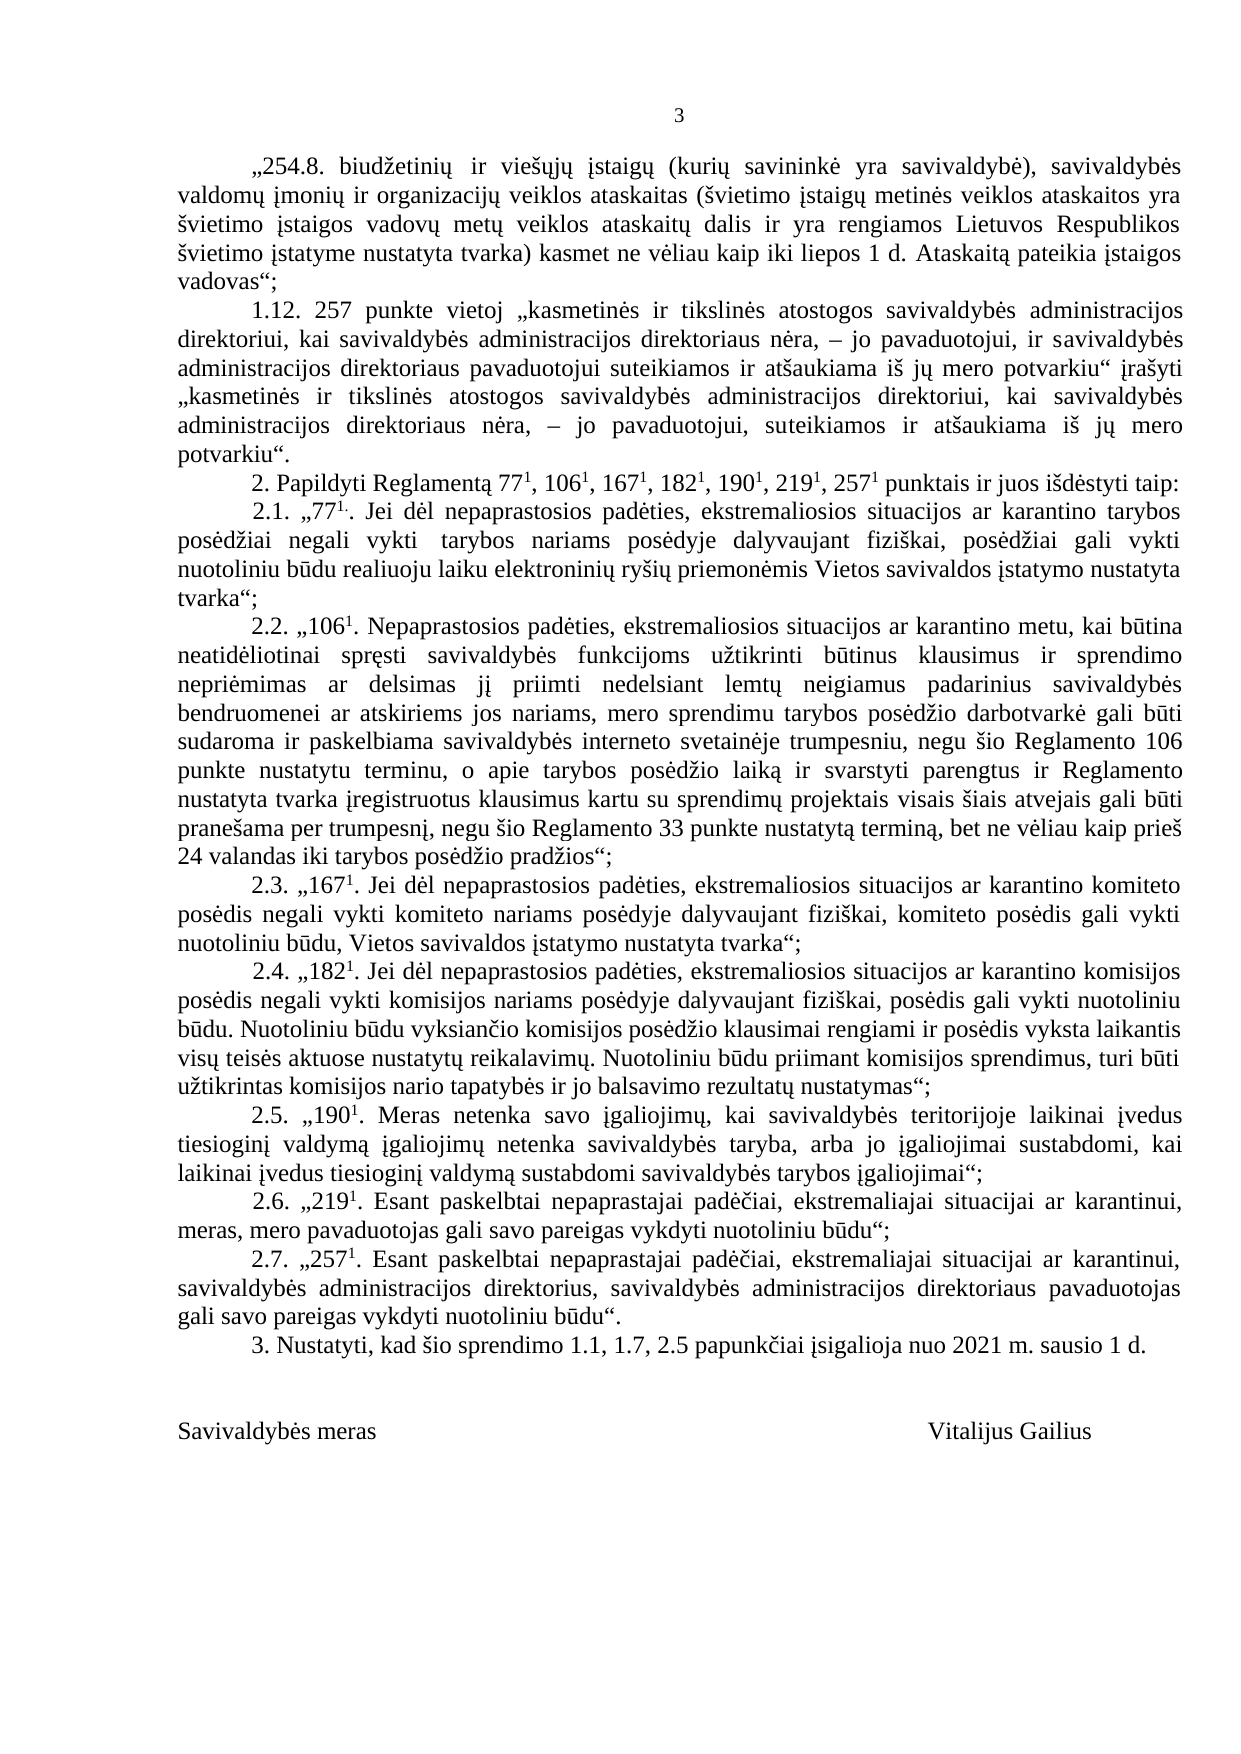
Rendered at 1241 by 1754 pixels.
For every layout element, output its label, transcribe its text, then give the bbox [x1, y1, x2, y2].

text „254.8. biudžetinių ir viešųjų įstaigų (kurių savininkė yra savivaldybė), savivaldybės valdomų įmonių ir organizacijų veiklos ataskaitas (švietimo įstaigų metinės veiklos ataskaitos yra švietimo įstaigos vadovų metų veiklos ataskaitų dalis ir yra rengiamos Lietuvos Respublikos švietimo įstatyme nustatyta tvarka) kasmet ne vėliau kaip iki liepos 1 d. Ataskaitą pateikia įstaigos vadovas“; [177, 151, 1181, 295]
text 2. Papildyti Reglamentą 771, 1061, 1671, 1821, 1901, 2191, 2571 punktais ir juos išdėstyti taip: [177, 468, 1181, 496]
text 2.1. „771.. Jei dėl nepaprastosios padėties, ekstremaliosios situacijos ar karantino tarybos posėdžiai negali vykti tarybos nariams posėdyje dalyvaujant fiziškai, posėdžiai gali vykti nuotoliniu būdu realiuoju laiku elektroninių ryšių priemonėmis Vietos savivaldos įstatymo nustatyta tvarka“; [177, 496, 1181, 611]
text 1.12. 257 punkte vietoj „kasmetinės ir tikslinės atostogos savivaldybės administracijos direktoriui, kai savivaldybės administracijos direktoriaus nėra, – jo pavaduotojui, ir savivaldybės administracijos direktoriaus pavaduotojui suteikiamos ir atšaukiama iš jų mero potvarkiu“ įrašyti „kasmetinės ir tikslinės atostogos savivaldybės administracijos direktoriui, kai savivaldybės administracijos direktoriaus nėra, – jo pavaduotojui, suteikiamos ir atšaukiama iš jų mero potvarkiu“. [177, 295, 1183, 468]
text 2.4. „1821. Jei dėl nepaprastosios padėties, ekstremaliosios situacijos ar karantino komisijos posėdis negali vykti komisijos nariams posėdyje dalyvaujant fiziškai, posėdis gali vykti nuotoliniu būdu. Nuotoliniu būdu vyksiančio komisijos posėdžio klausimai rengiami ir posėdis vyksta laikantis visų teisės aktuose nustatytų reikalavimų. Nuotoliniu būdu priimant komisijos sprendimus, turi būti užtikrintas komisijos nario tapatybės ir jo balsavimo rezultatų nustatymas“; [177, 956, 1181, 1100]
text 2.6. „2191. Esant paskelbtai nepaprastajai padėčiai, ekstremaliajai situacijai ar karantinui, meras, mero pavaduotojas gali savo pareigas vykdyti nuotoliniu būdu“; [177, 1186, 1183, 1244]
text 2.3. „1671. Jei dėl nepaprastosios padėties, ekstremaliosios situacijos ar karantino komiteto posėdis negali vykti komiteto nariams posėdyje dalyvaujant fiziškai, komiteto posėdis gali vykti nuotoliniu būdu, Vietos savivaldos įstatymo nustatyta tvarka“; [177, 870, 1181, 956]
text 2.7. „2571. Esant paskelbtai nepaprastajai padėčiai, ekstremaliajai situacijai ar karantinui, savivaldybės administracijos direktorius, savivaldybės administracijos direktoriaus pavaduotojas gali savo pareigas vykdyti nuotoliniu būdu“. [177, 1244, 1181, 1330]
text 2.5. „1901. Meras netenka savo įgaliojimų, kai savivaldybės teritorijoje laikinai įvedus tiesioginį valdymą įgaliojimų netenka savivaldybės taryba, arba jo įgaliojimai sustabdomi, kai laikinai įvedus tiesioginį valdymą sustabdomi savivaldybės tarybos įgaliojimai“; [177, 1100, 1183, 1186]
text 3. Nustatyti, kad šio sprendimo 1.1, 1.7, 2.5 papunkčiai įsigalioja nuo 2021 m. sausio 1 d. [177, 1330, 1181, 1359]
text Savivaldybės meras Vitalijus Gailius [177, 1416, 1181, 1445]
text 2.2. „1061. Nepaprastosios padėties, ekstremaliosios situacijos ar karantino metu, kai būtina neatidėliotinai spręsti savivaldybės funkcijoms užtikrinti būtinus klausimus ir sprendimo nepriėmimas ar delsimas jį priimti nedelsiant lemtų neigiamus padarinius savivaldybės bendruomenei ar atskiriems jos nariams, mero sprendimu tarybos posėdžio darbotvarkė gali būti sudaroma ir paskelbiama savivaldybės interneto svetainėje trumpesniu, negu šio Reglamento 106 punkte nustatytu terminu, o apie tarybos posėdžio laiką ir svarstyti parengtus ir Reglamento nustatyta tvarka įregistruotus klausimus kartu su sprendimų projektais visais šiais atvejais gali būti pranešama per trumpesnį, negu šio Reglamento 33 punkte nustatytą terminą, bet ne vėliau kaip prieš 24 valandas iki tarybos posėdžio pradžios“; [177, 611, 1183, 870]
